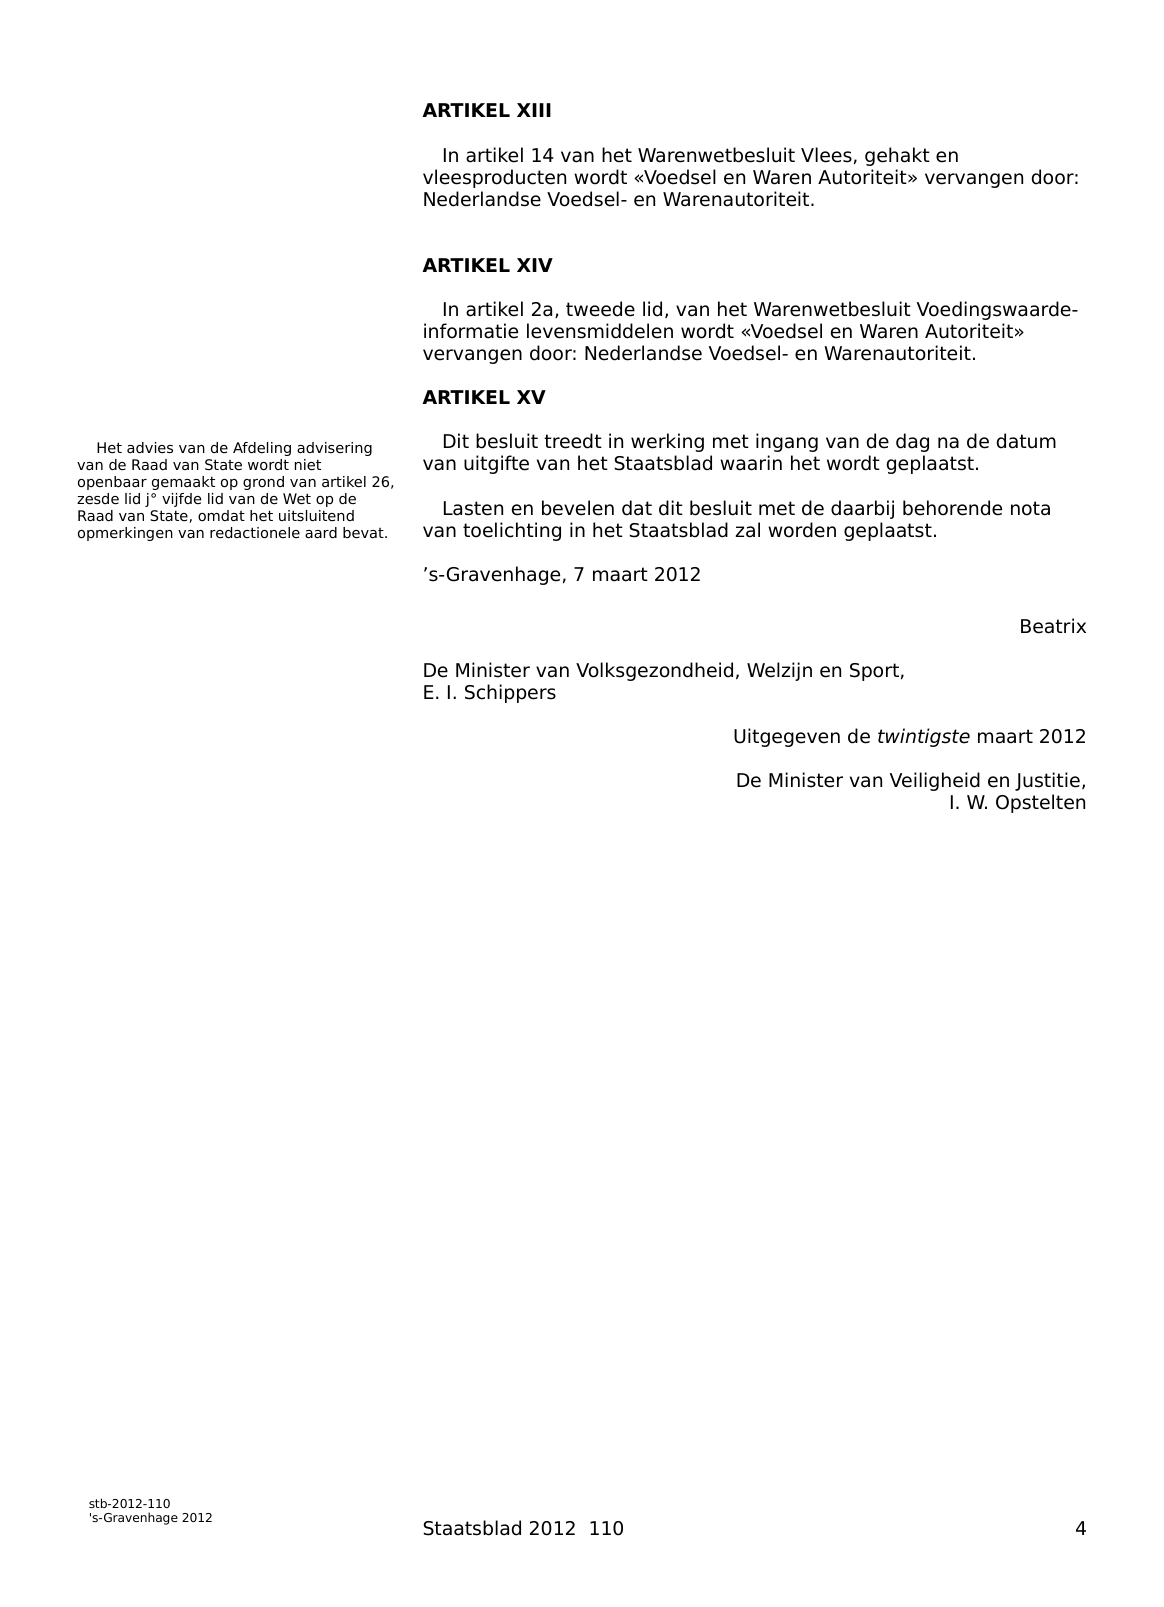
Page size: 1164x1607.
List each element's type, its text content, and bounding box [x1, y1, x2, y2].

text Lasten en bevelen dat dit besluit met de daarbij behorende nota van toelichting in het Staatsblad zal worden geplaatst. [422, 497, 1087, 541]
text In artikel 14 van het Warenwetbesluit Vlees, gehakt en vleesproducten wordt «Voedsel en Waren Autoriteit» vervangen door: Nederlandse Voedsel- en Warenautoriteit. [422, 144, 1087, 211]
text Dit besluit treedt in werking met ingang van de dag na de datum van uitgifte van het Staatsblad waarin het wordt geplaatst. [422, 431, 1087, 475]
text 's-Gravenhage 2012 [88, 1511, 323, 1525]
text Beatrix [422, 616, 1087, 638]
text stb-2012-110 [88, 1497, 323, 1511]
text De Minister van Veiligheid en Justitie, I. W. Opstelten [422, 770, 1087, 814]
subtitle ARTIKEL XV [422, 387, 1087, 409]
text Uitgegeven de twintigste maart 2012 [422, 726, 1087, 748]
text Het advies van de Afdeling advisering van de Raad van State wordt niet openbaar gemaakt op grond van artikel 26, zesde lid j° vijfde lid van de Wet op de Raad van State, omdat het uitsluitend opmerkingen van redactionele aard bevat. [77, 439, 396, 541]
text De Minister van Volksgezondheid, Welzijn en Sport, E. I. Schippers [422, 660, 1087, 704]
subtitle ARTIKEL XIII [422, 100, 1087, 122]
text In artikel 2a, tweede lid, van het Warenwetbesluit Voedingswaarde-informatie levensmiddelen wordt «Voedsel en Waren Autoriteit» vervangen door: Nederlandse Voedsel- en Warenautoriteit. [422, 299, 1087, 365]
text ’s-Gravenhage, 7 maart 2012 [422, 564, 1087, 586]
subtitle ARTIKEL XIV [422, 255, 1087, 277]
